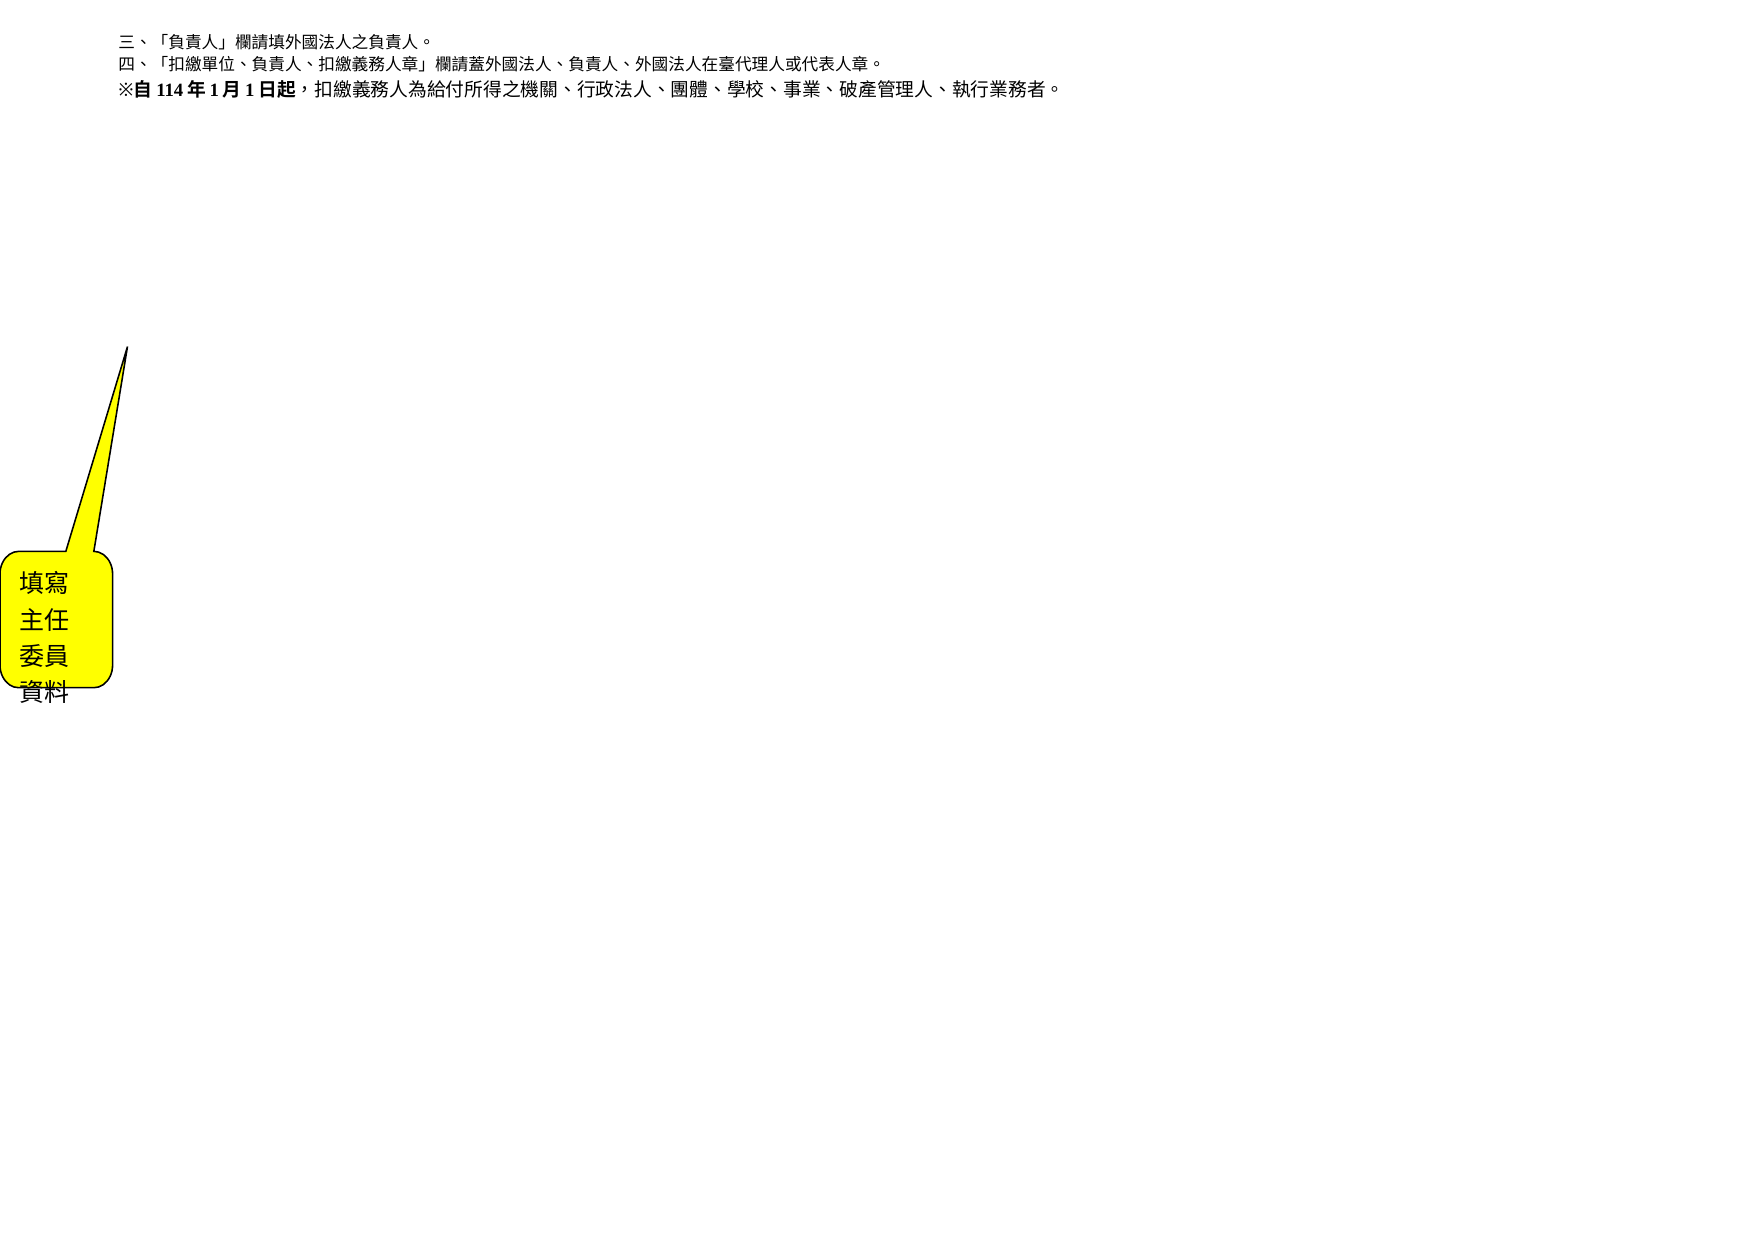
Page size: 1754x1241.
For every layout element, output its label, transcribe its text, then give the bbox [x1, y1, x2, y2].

text ※自114年1月1日起，扣繳義務人為給付所得之機關、行政法人、團體、學校、事業、破產管理人、執行業務者。 [118, 75, 1665, 102]
text 三、「負責人」欄請填外國法人之負責人。 [118, 31, 1665, 53]
text 四、「扣繳單位、負責人、扣繳義務人章」欄請蓋外國法人、負責人、外國法人在臺代理人或代表人章。 [118, 53, 1665, 75]
